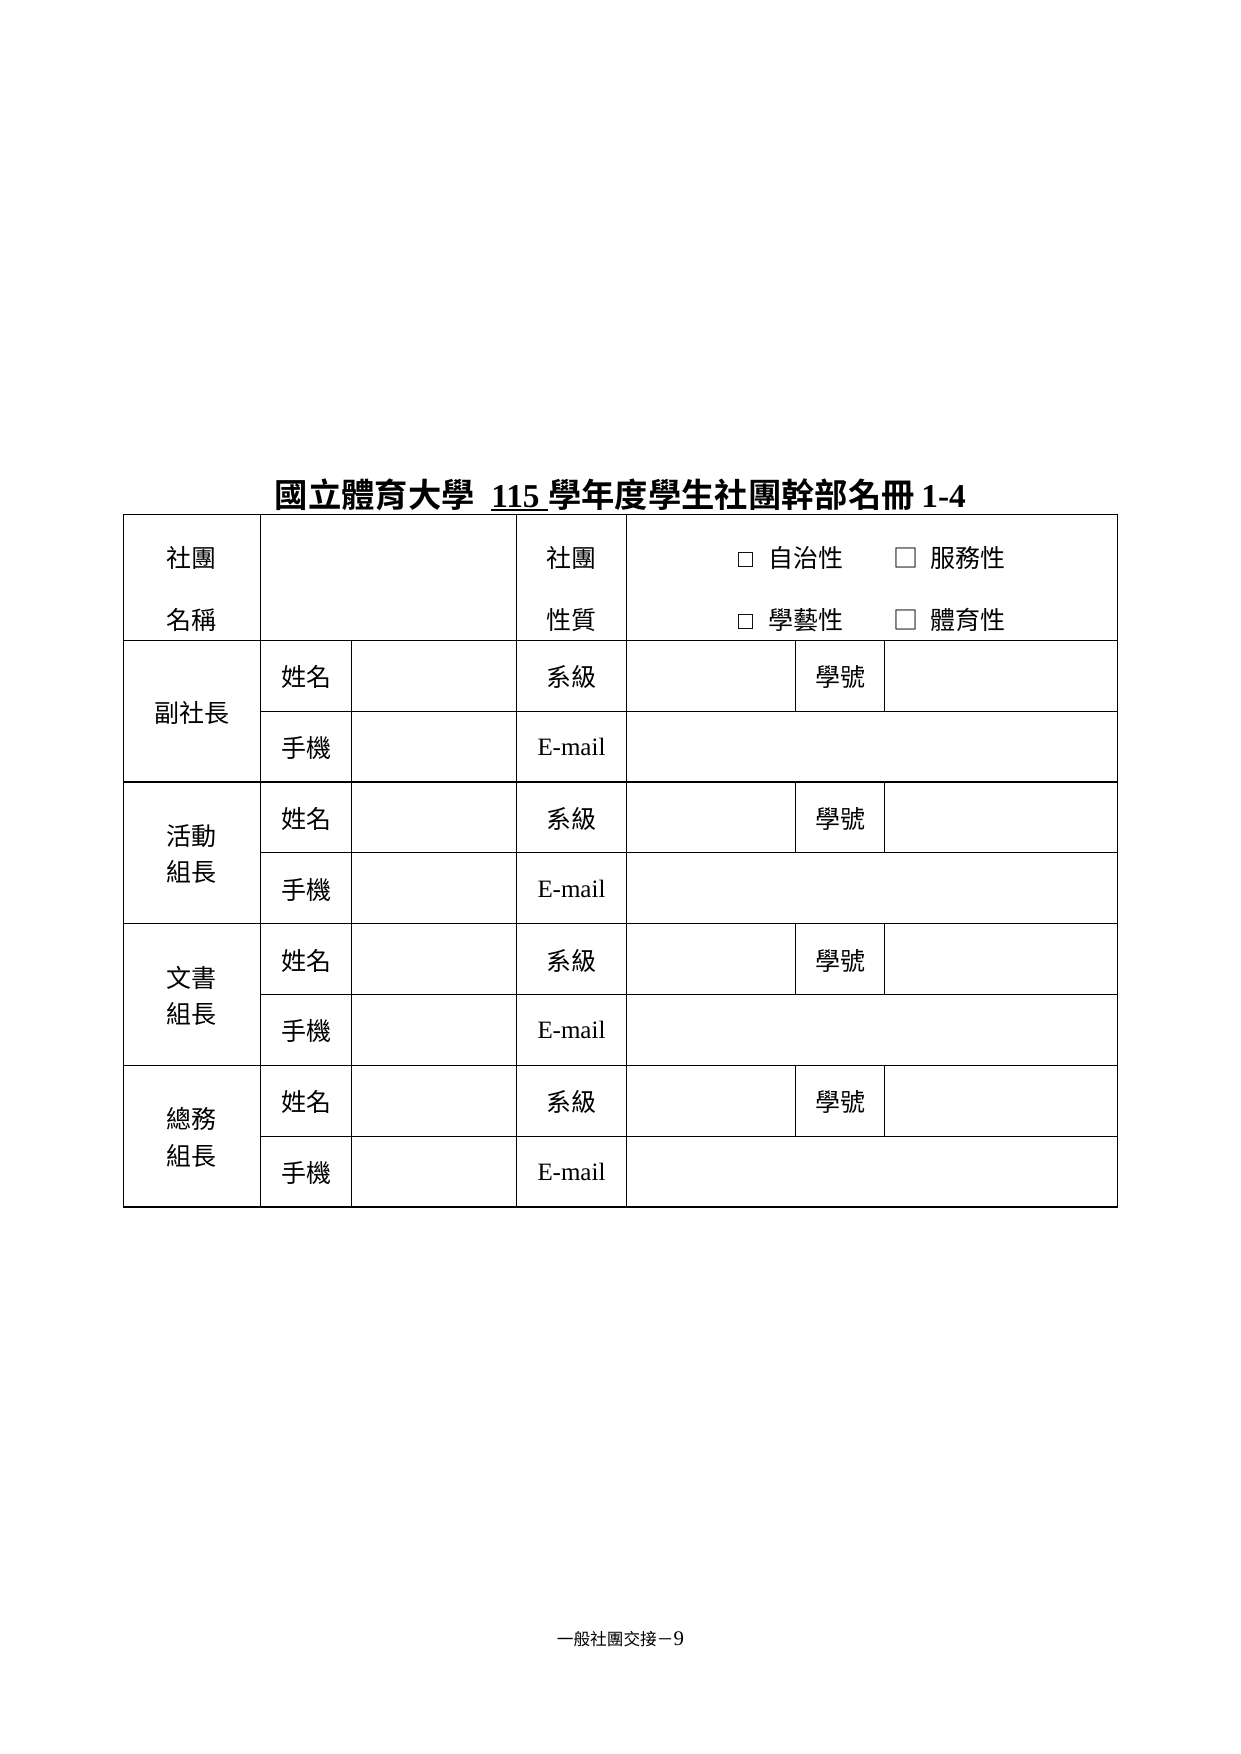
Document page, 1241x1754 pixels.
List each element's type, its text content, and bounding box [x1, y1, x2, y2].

table_header □ 自治性 □ 服務性 □ 學藝性 □ 體育性 [627, 515, 1117, 640]
table_cell [885, 924, 1117, 994]
table_cell [352, 1137, 516, 1206]
table_cell 姓名 [261, 1066, 351, 1136]
table_header 社團 性質 [517, 515, 626, 640]
table_cell [352, 641, 516, 711]
table_cell [885, 783, 1117, 852]
table_cell 文書 組長 [124, 924, 260, 1065]
table_cell 手機 [261, 1137, 351, 1206]
table_cell 姓名 [261, 924, 351, 994]
table_cell E-mail [517, 995, 626, 1065]
table_cell 學號 [796, 641, 884, 711]
table_cell 學號 [796, 1066, 884, 1136]
table_cell [885, 641, 1117, 711]
table_cell 手機 [261, 853, 351, 923]
table_header [261, 515, 516, 640]
table_cell 姓名 [261, 783, 351, 852]
table_cell E-mail [517, 712, 626, 781]
table_cell 學號 [796, 783, 884, 852]
table_cell 總務 組長 [124, 1066, 260, 1206]
table_cell [627, 853, 1117, 923]
table_cell 學號 [796, 924, 884, 994]
table_cell E-mail [517, 853, 626, 923]
table_cell 系級 [517, 924, 626, 994]
table_cell [352, 924, 516, 994]
table_cell [352, 995, 516, 1065]
table_cell 手機 [261, 995, 351, 1065]
table_cell [352, 853, 516, 923]
table_cell [627, 1137, 1117, 1206]
table_cell [627, 783, 795, 852]
table_cell 姓名 [261, 641, 351, 711]
table_cell 活動 組長 [124, 783, 260, 923]
table_cell [352, 783, 516, 852]
table_cell [627, 924, 795, 994]
table_cell [627, 995, 1117, 1065]
table_cell [627, 712, 1117, 781]
table_cell [627, 1066, 795, 1136]
table_cell 系級 [517, 783, 626, 852]
table_cell [627, 641, 795, 711]
table_cell 手機 [261, 712, 351, 781]
table_header 社團 名稱 [124, 515, 260, 640]
table_cell 副社長 [124, 641, 260, 781]
text 國立體育大學 115 學年度學生社團幹部名冊1-4 [118, 451, 1122, 514]
table_cell [352, 1066, 516, 1136]
table_cell 系級 [517, 1066, 626, 1136]
table_cell 系級 [517, 641, 626, 711]
table_cell E-mail [517, 1137, 626, 1206]
table_cell [885, 1066, 1117, 1136]
table_cell [352, 712, 516, 781]
